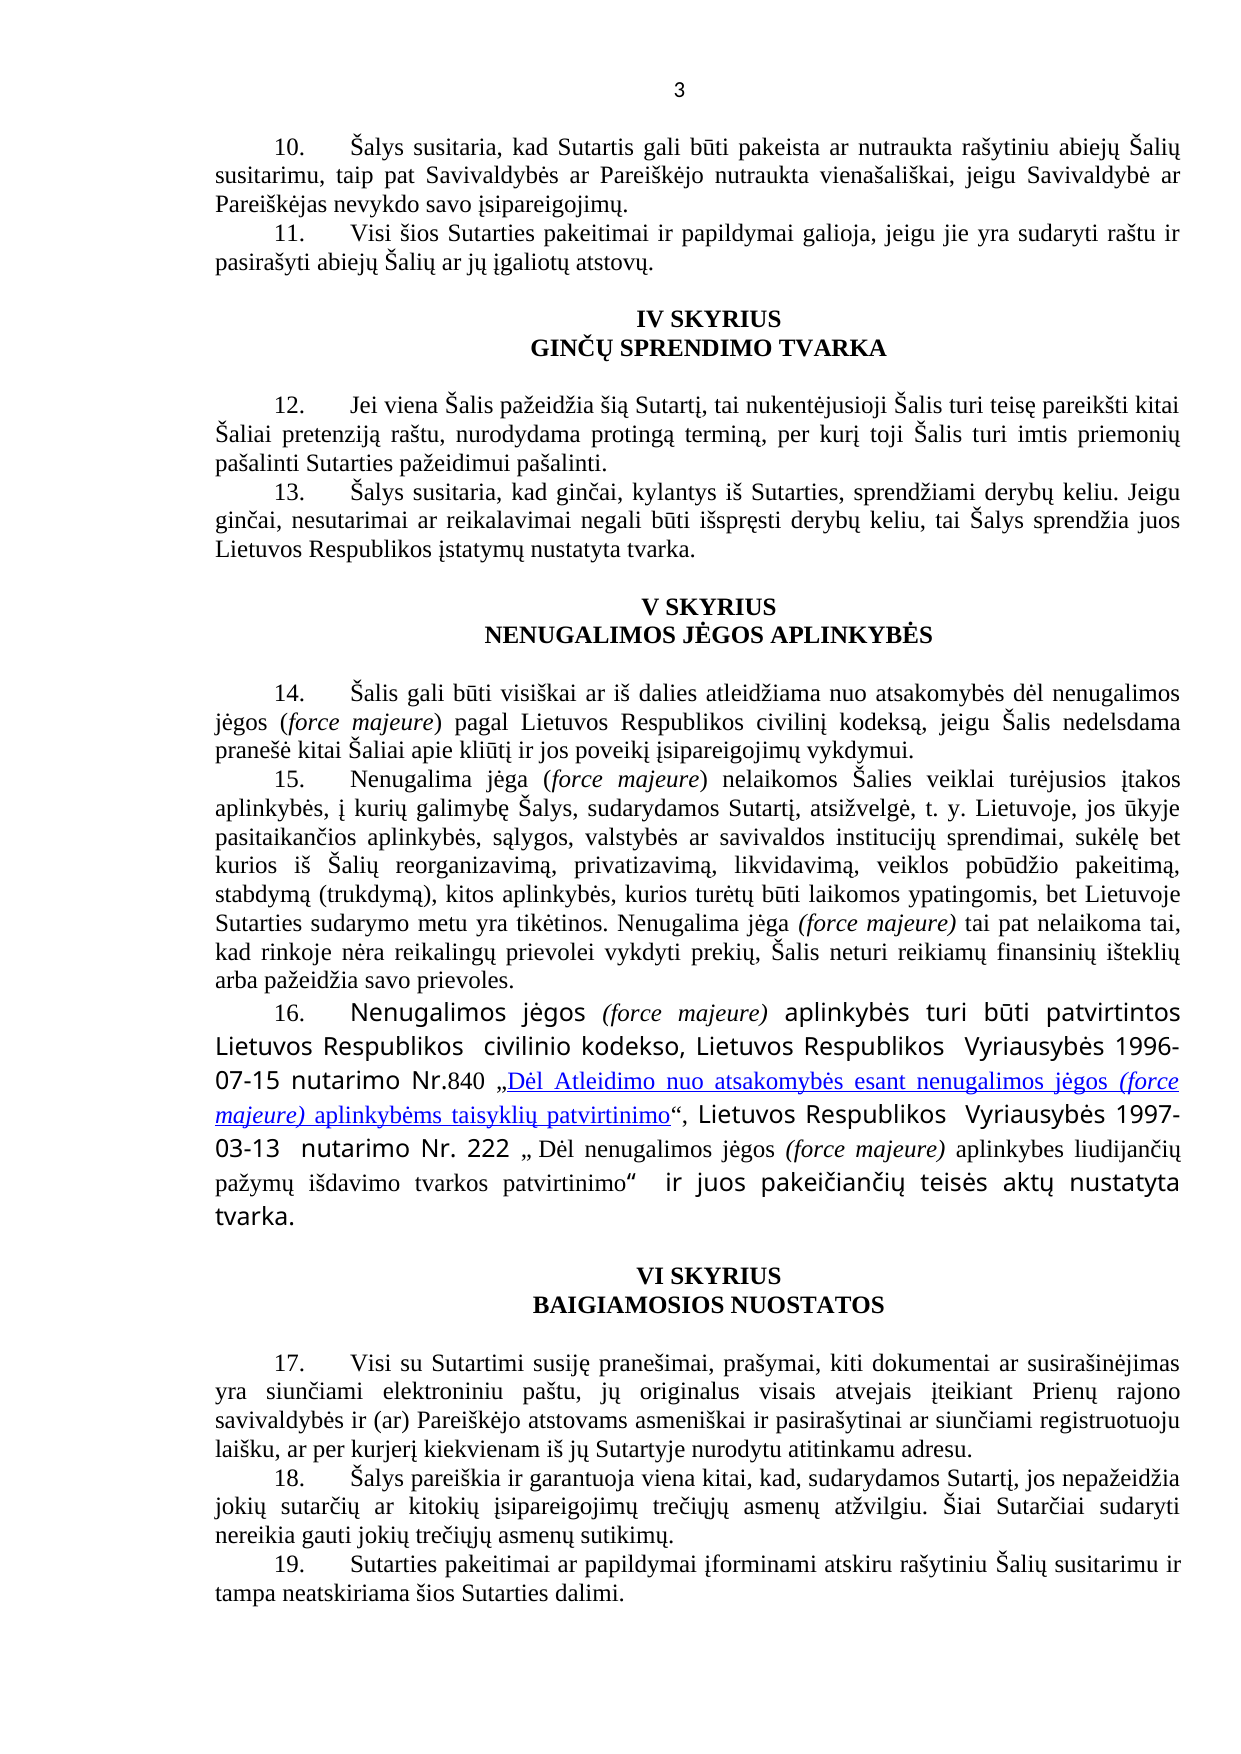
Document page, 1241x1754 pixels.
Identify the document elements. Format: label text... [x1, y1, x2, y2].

text 15. Nenugalima jėga (force majeure) nelaikomos Šalies veiklai turėjusios įtakos aplinkybės, į kurių galimybę Šalys, sudarydamos Sutartį, atsižvelgė, t. y. Lietuvoje, jos ūkyje pasitaikančios aplinkybės, sąlygos, valstybės ar savivaldos institucijų sprendimai, sukėlę bet kurios iš Šalių reorganizavimą, privatizavimą, likvidavimą, veiklos pobūdžio pakeitimą, stabdymą (trukdymą), kitos aplinkybės, kurios turėtų būti laikomos ypatingomis, bet Lietuvoje Sutarties sudarymo metu yra tikėtinos. Nenugalima jėga (force majeure) tai pat nelaikoma tai, kad rinkoje nėra reikalingų prievolei vykdyti prekių, Šalis neturi reikiamų finansinių išteklių arba pažeidžia savo prievoles. [215, 764, 1181, 994]
text 14. Šalis gali būti visiškai ar iš dalies atleidžiama nuo atsakomybės dėl nenugalimos jėgos (force majeure) pagal Lietuvos Respublikos civilinį kodeksą, jeigu Šalis nedelsdama pranešė kitai Šaliai apie kliūtį ir jos poveikį įsipareigojimų vykdymui. [215, 678, 1181, 764]
text NENUGALIMOS JĖGOS APLINKYBĖS [177, 621, 1181, 649]
text 10. Šalys susitaria, kad Sutartis gali būti pakeista ar nutraukta rašytiniu abiejų Šalių susitarimu, taip pat Savivaldybės ar Pareiškėjo nutraukta vienašališkai, jeigu Savivaldybė ar Pareiškėjas nevykdo savo įsipareigojimų. [215, 132, 1181, 218]
text 18. Šalys pareiškia ir garantuoja viena kitai, kad, sudarydamos Sutartį, jos nepažeidžia jokių sutarčių ar kitokių įsipareigojimų trečiųjų asmenų atžvilgiu. Šiai Sutarčiai sudaryti nereikia gauti jokių trečiųjų asmenų sutikimų. [215, 1463, 1181, 1549]
text 16. Nenugalimos jėgos (force majeure) aplinkybės turi būti patvirtintos Lietuvos Respublikos civilinio kodekso, Lietuvos Respublikos Vyriausybės 1996-07-15 nutarimo Nr.840 „Dėl Atleidimo nuo atsakomybės esant nenugalimos jėgos (force majeure) aplinkybėms taisyklių patvirtinimo“, Lietuvos Respublikos Vyriausybės 1997-03-13 nutarimo Nr. 222 „ Dėl nenugalimos jėgos (force majeure) aplinkybes liudijančių pažymų išdavimo tvarkos patvirtinimo“ ir juos pakeičiančių teisės aktų nustatyta tvarka. [215, 994, 1181, 1233]
text IV SKYRIUS [177, 304, 1181, 333]
text 12. Jei viena Šalis pažeidžia šią Sutartį, tai nukentėjusioji Šalis turi teisę pareikšti kitai Šaliai pretenziją raštu, nurodydama protingą terminą, per kurį toji Šalis turi imtis priemonių pašalinti Sutarties pažeidimui pašalinti. [215, 391, 1181, 477]
text 19. Sutarties pakeitimai ar papildymai įforminami atskiru rašytiniu šalių susitarimu ir tampa neatskiriama šios Sutarties dalimi. [215, 1549, 1181, 1606]
text 13. Šalys susitaria, kad ginčai, kylantys iš Sutarties, sprendžiami derybų keliu. Jeigu ginčai, nesutarimai ar reikalavimai negali būti išspręsti derybų keliu, tai Šalys sprendžia juos Lietuvos Respublikos įstatymų nustatyta tvarka. [215, 477, 1181, 563]
text 11. Visi šios Sutarties pakeitimai ir papildymai galioja, jeigu jie yra sudaryti raštu ir pasirašyti abiejų Šalių ar jų įgaliotų atstovų. [215, 218, 1181, 276]
text GINČŲ SPRENDIMO TVARKA [177, 333, 1181, 362]
text BAIGIAMOSIOS NUOSTATOS [177, 1290, 1181, 1319]
text 17. Visi su Sutartimi susiję pranešimai, prašymai, kiti dokumentai ar susirašinėjimas yra siunčiami elektroniniu paštu, jų originalus visais atvejais įteikiant Prienų rajono savivaldybės ir (ar) Pareiškėjo atstovams asmeniškai ir pasirašytinai ar siunčiami registruotuoju laišku, ar per kurjerį kiekvienam iš jų Sutartyje nurodytu atitinkamu adresu. [215, 1348, 1181, 1463]
text V SKYRIUS [177, 592, 1181, 621]
text VI SKYRIUS [177, 1261, 1181, 1290]
